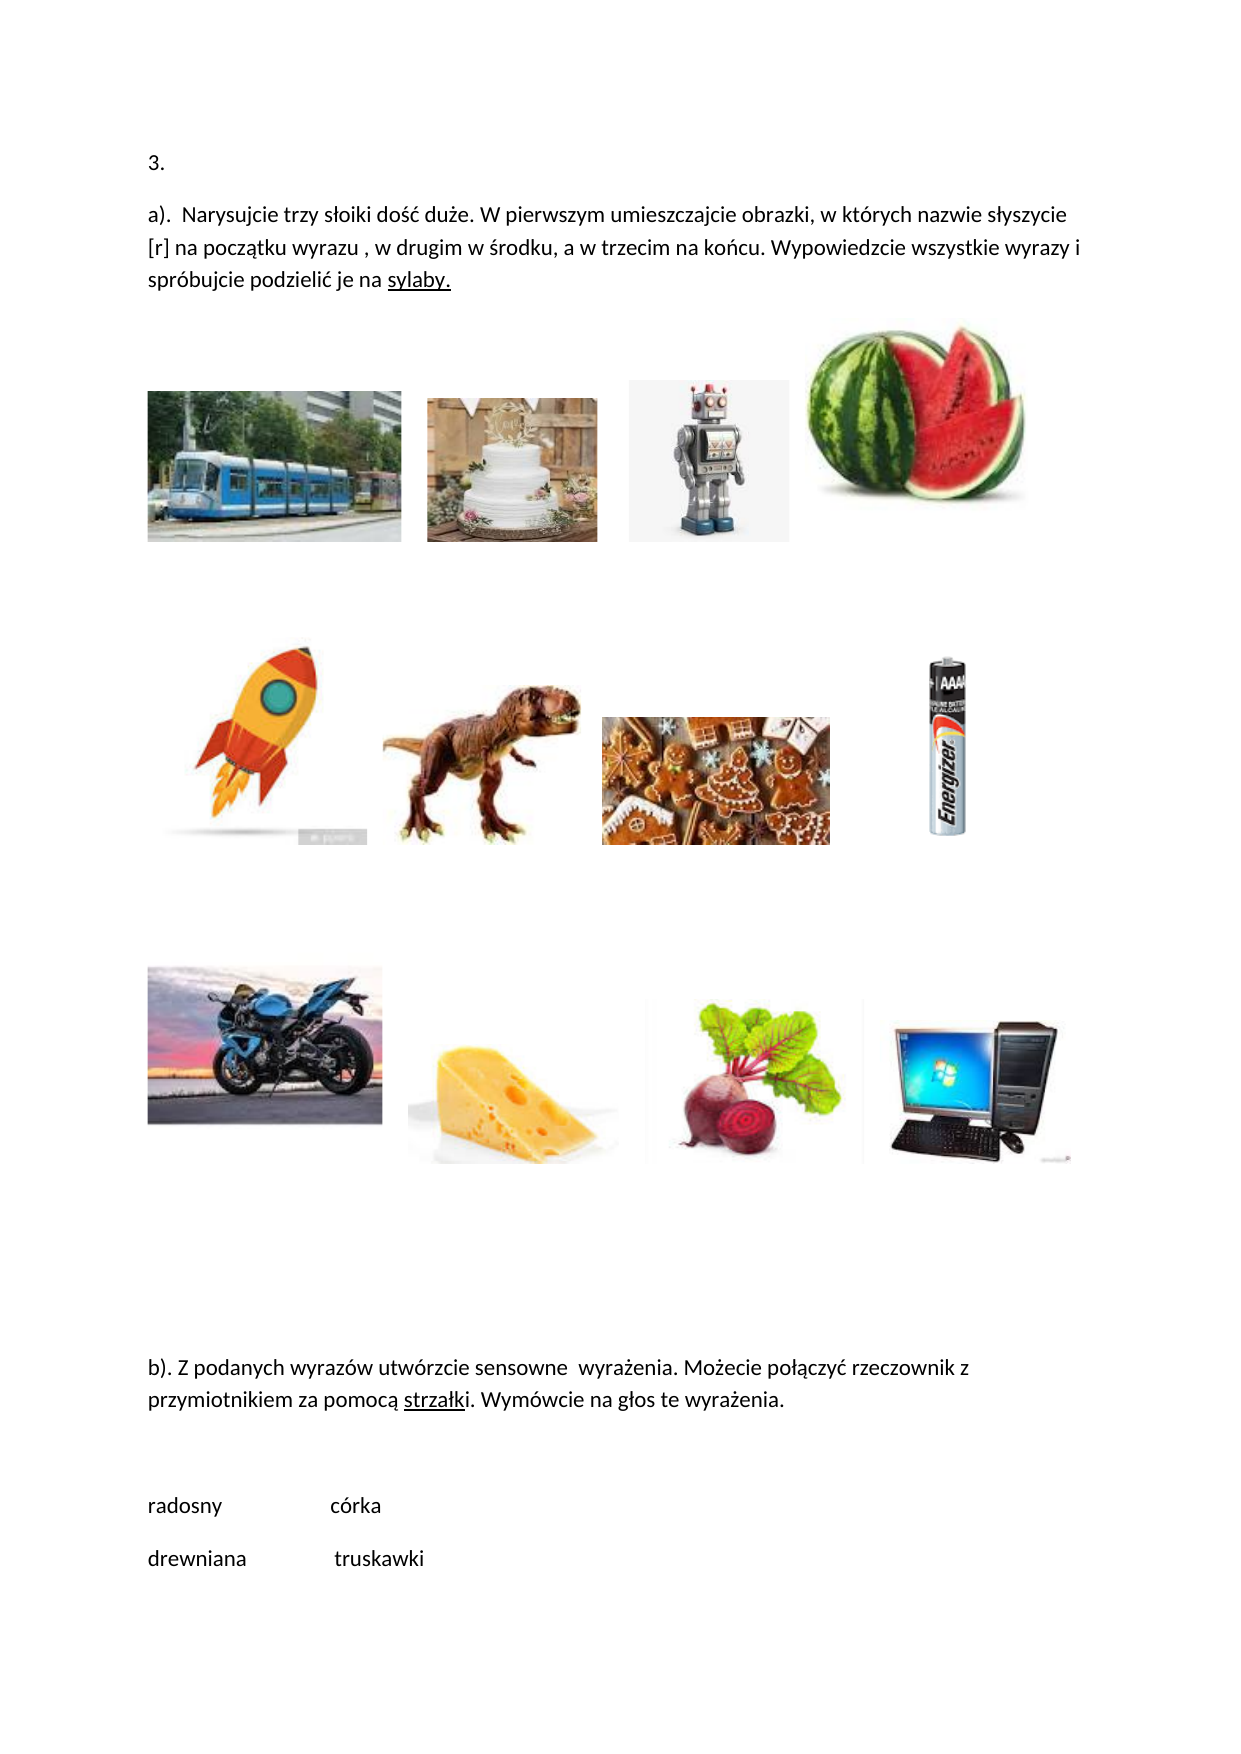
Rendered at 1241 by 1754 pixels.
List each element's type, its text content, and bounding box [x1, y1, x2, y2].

picture [644, 999, 865, 1164]
picture [879, 1020, 1071, 1164]
picture [147, 625, 368, 845]
text drewniana truskawki [148, 1544, 1093, 1572]
picture [628, 380, 790, 542]
picture [850, 650, 1045, 845]
picture [427, 398, 598, 542]
picture [147, 928, 383, 1164]
text a). Narysujcie trzy słoiki dość duże. W pierwszym umieszczajcie obrazki, w których nazwie słyszycie [r] na początku wyrazu , w drugim w środku, a w trzecim na końcu. Wypowiedzcie wszystkie wyrazy i spróbujcie podzielić je na sylaby. [148, 201, 1093, 293]
text 3. [148, 148, 1093, 176]
picture [147, 391, 402, 542]
picture [408, 1044, 619, 1164]
text radosny córka [148, 1491, 1093, 1519]
picture [804, 318, 1029, 542]
picture [382, 685, 582, 845]
picture [602, 717, 830, 845]
text b). Z podanych wyrazów utwórzcie sensowne wyrażenia. Możecie połączyć rzeczownik z przymiotnikiem za pomocą strzałki. Wymówcie na głos te wyrażenia. [148, 1353, 1093, 1413]
